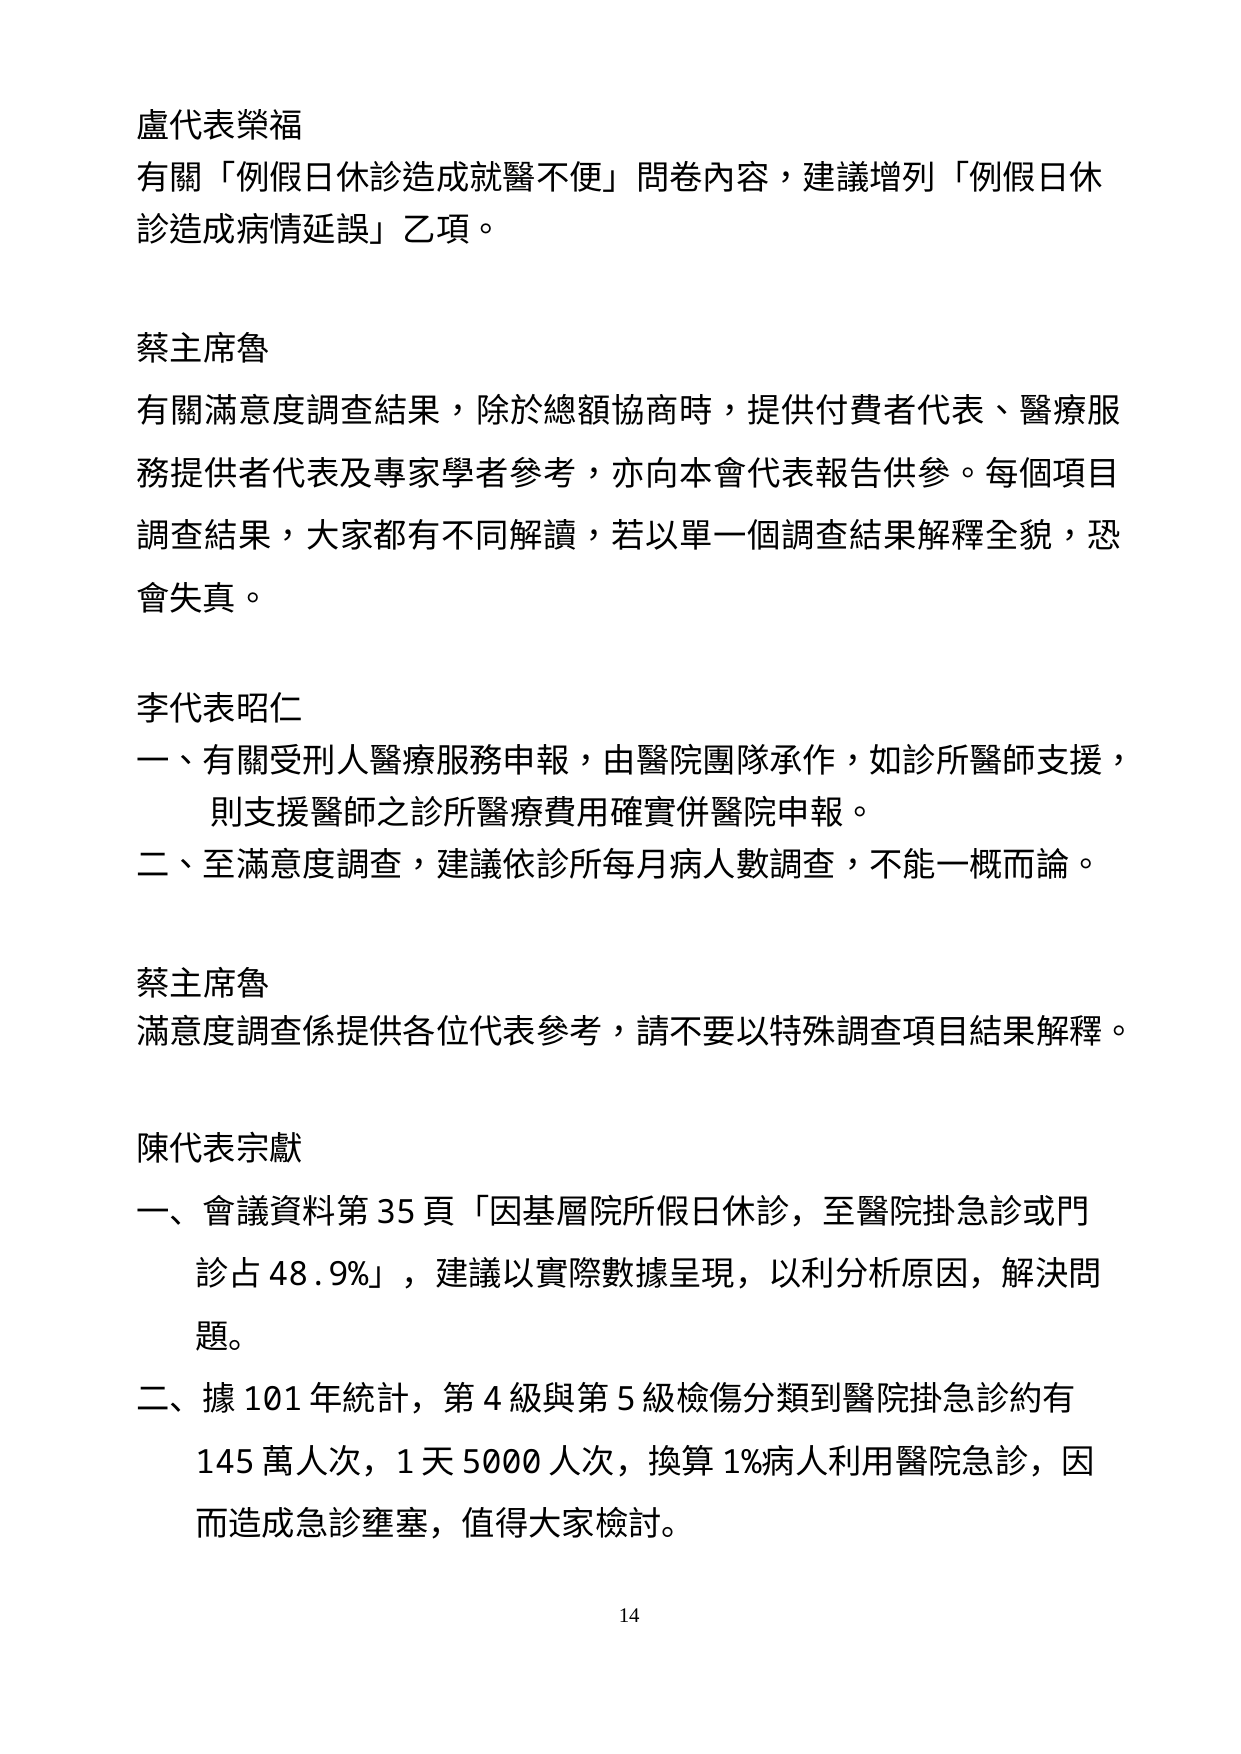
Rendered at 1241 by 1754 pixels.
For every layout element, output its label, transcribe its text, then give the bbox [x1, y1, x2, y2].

text 一、會議資料第35頁「因基層院所假日休診，至醫院掛急診或門診占48.9%」，建議以實際數據呈現，以利分析原因，解決問題。 [136, 1168, 1122, 1356]
text 陳代表宗獻 [136, 1106, 1122, 1168]
text 蔡主席魯 [136, 939, 1122, 1002]
text 盧代表榮福 [136, 96, 1122, 148]
text 蔡主席魯 [136, 304, 1122, 366]
text 二、至滿意度調查，建議依診所每月病人數調查，不能一概而論。 [136, 835, 1122, 887]
text 李代表昭仁 [136, 679, 1122, 731]
text 有關滿意度調查結果，除於總額協商時，提供付費者代表、醫療服務提供者代表及專家學者參考，亦向本會代表報告供參。每個項目調查結果，大家都有不同解讀，若以單一個調查結果解釋全貌，恐會失真。 [136, 366, 1122, 616]
text 一、有關受刑人醫療服務申報，由醫院團隊承作，如診所醫師支援，則支援醫師之診所醫療費用確實併醫院申報。 [136, 731, 1122, 835]
text 有關「例假日休診造成就醫不便」問卷內容，建議增列「例假日休診造成病情延誤」乙項。 [136, 148, 1122, 252]
text 二、據101年統計，第4級與第5級檢傷分類到醫院掛急診約有145萬人次，1天5000人次，換算1%病人利用醫院急診，因而造成急診壅塞，值得大家檢討。 [136, 1356, 1122, 1543]
text 滿意度調查係提供各位代表參考，請不要以特殊調查項目結果解釋。 [136, 1002, 1122, 1054]
